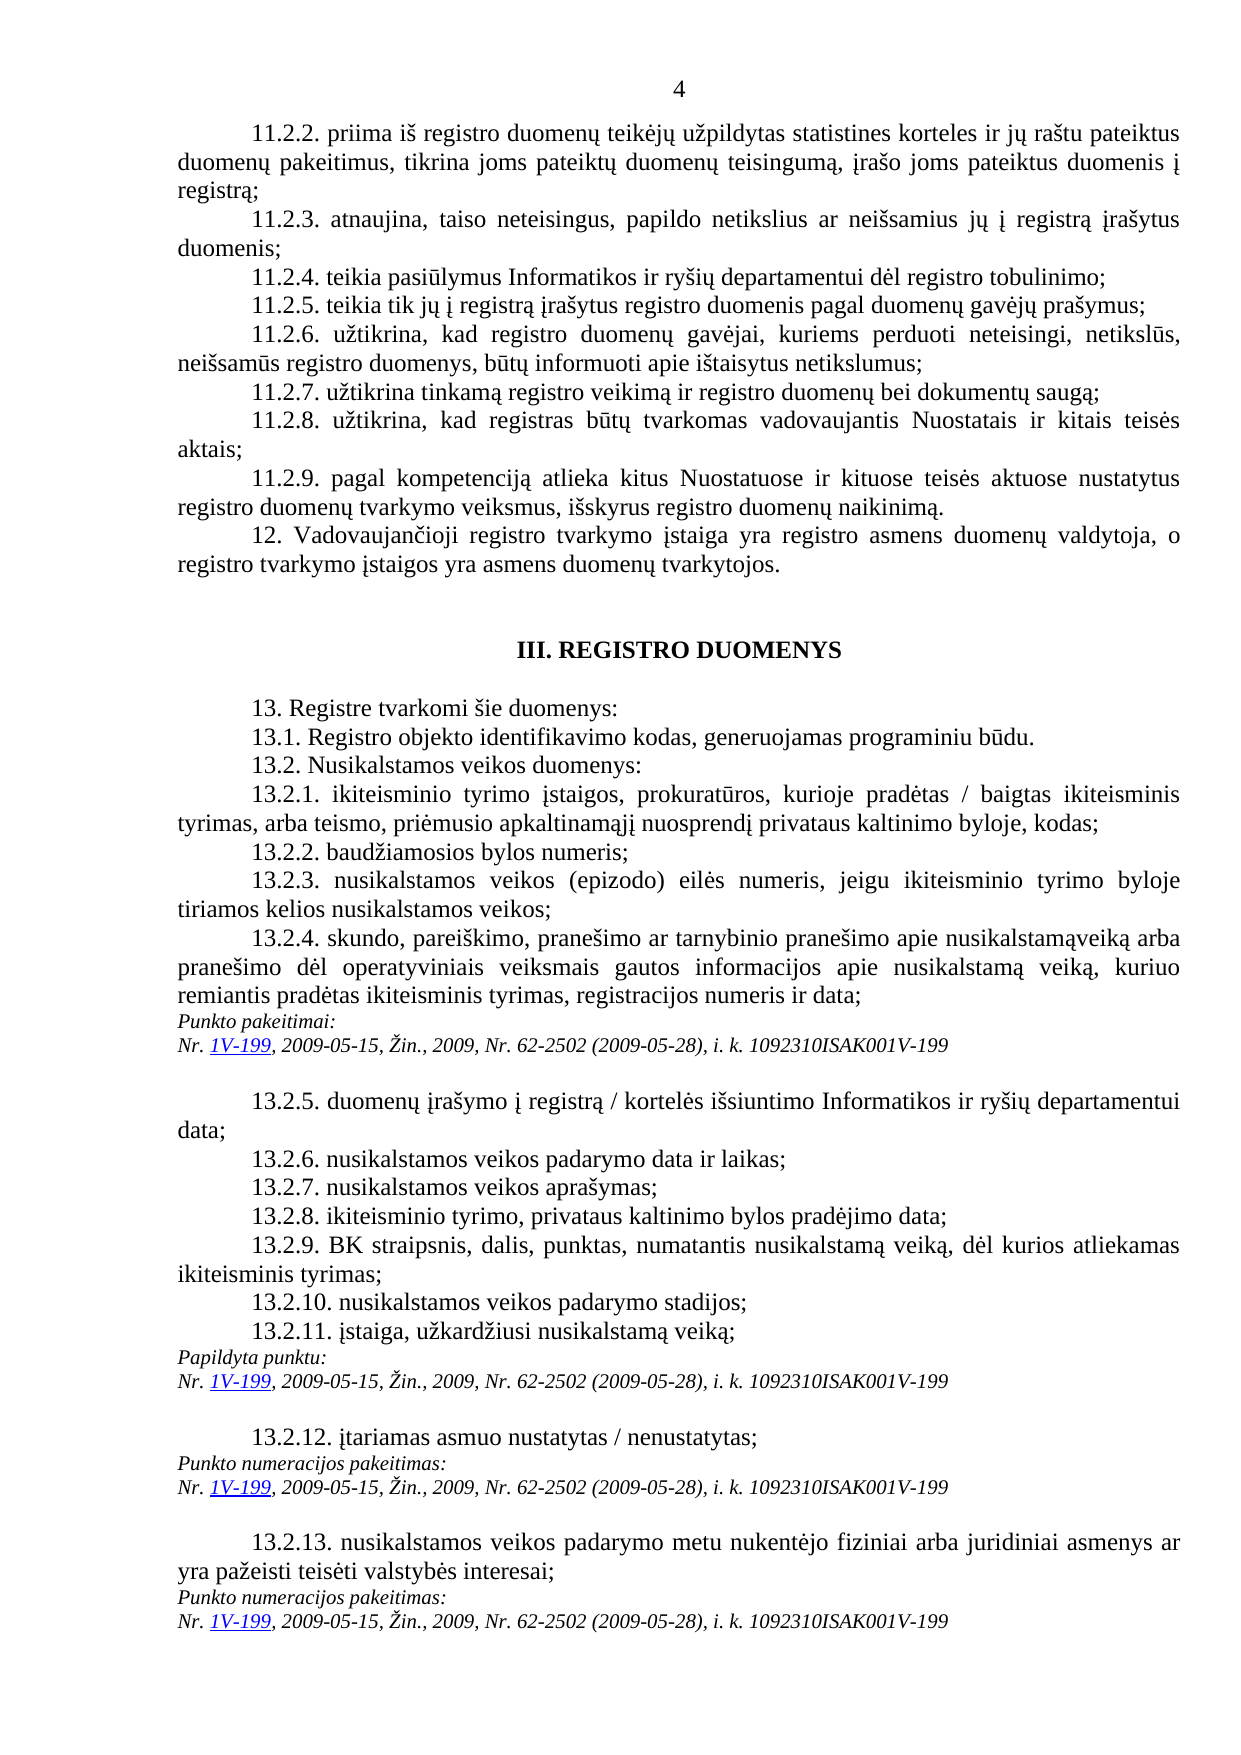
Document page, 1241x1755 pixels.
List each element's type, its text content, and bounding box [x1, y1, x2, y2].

text 11.2.9. pagal kompetenciją atlieka kitus Nuostatuose ir kituose teisės aktuose nustatytus registro duomenų tvarkymo veiksmus, išskyrus registro duomenų naikinimą. [177, 463, 1181, 521]
text 13.2.2. baudžiamosios bylos numeris; [177, 837, 1181, 866]
text III. REGISTRO DUOMENYS [177, 636, 1181, 664]
text 13.2.4. skundo, pareiškimo, pranešimo ar tarnybinio pranešimo apie nusikalstamąveiką arba pranešimo dėl operatyviniais veiksmais gautos informacijos apie nusikalstamą veiką, kuriuo remiantis pradėtas ikiteisminis tyrimas, registracijos numeris ir data; [177, 923, 1181, 1009]
text Punkto pakeitimai: [177, 1009, 1181, 1033]
text 11.2.5. teikia tik jų į registrą įrašytus registro duomenis pagal duomenų gavėjų prašymus; [177, 291, 1181, 319]
text 13.2.12. įtariamas asmuo nustatytas / nenustatytas; [177, 1422, 1181, 1451]
text Punkto numeracijos pakeitimas: [177, 1451, 1181, 1475]
text 12. Vadovaujančioji registro tvarkymo įstaiga yra registro asmens duomenų valdytoja, o registro tvarkymo įstaigos yra asmens duomenų tvarkytojos. [177, 521, 1181, 578]
text 13.2.1. ikiteisminio tyrimo įstaigos, prokuratūros, kurioje pradėtas / baigtas ikiteisminis tyrimas, arba teismo, priėmusio apkaltinamąjį nuosprendį privataus kaltinimo byloje, kodas; [177, 779, 1181, 837]
text Nr. 1V-199, 2009-05-15, Žin., 2009, Nr. 62-2502 (2009-05-28), i. k. 1092310ISAK001V-199 [177, 1475, 1181, 1499]
text 11.2.4. teikia pasiūlymus Informatikos ir ryšių departamentui dėl registro tobulinimo; [177, 262, 1181, 291]
text Nr. 1V-199, 2009-05-15, Žin., 2009, Nr. 62-2502 (2009-05-28), i. k. 1092310ISAK001V-199 [177, 1369, 1181, 1393]
text Papildyta punktu: [177, 1345, 1181, 1369]
text 11.2.2. priima iš registro duomenų teikėjų užpildytas statistines korteles ir jų raštu pateiktus duomenų pakeitimus, tikrina joms pateiktų duomenų teisingumą, įrašo joms pateiktus duomenis į registrą; [177, 118, 1181, 204]
text 13.2.5. duomenų įrašymo į registrą / kortelės išsiuntimo Informatikos ir ryšių departamentui data; [177, 1086, 1181, 1144]
text 13.2.6. nusikalstamos veikos padarymo data ir laikas; [177, 1144, 1181, 1172]
text 13.1. Registro objekto identifikavimo kodas, generuojamas programiniu būdu. [177, 722, 1181, 751]
text 13.2.11. įstaiga, užkardžiusi nusikalstamą veiką; [177, 1316, 1181, 1345]
text Punkto numeracijos pakeitimas: [177, 1585, 1181, 1609]
text 13.2.8. ikiteisminio tyrimo, privataus kaltinimo bylos pradėjimo data; [177, 1201, 1181, 1230]
text 13.2.10. nusikalstamos veikos padarymo stadijos; [177, 1287, 1181, 1316]
text 13.2.9. BK straipsnis, dalis, punktas, numatantis nusikalstamą veiką, dėl kurios atliekamas ikiteisminis tyrimas; [177, 1230, 1181, 1287]
text 13.2.7. nusikalstamos veikos aprašymas; [177, 1172, 1181, 1201]
text 13. Registre tvarkomi šie duomenys: [177, 693, 1181, 722]
text 11.2.3. atnaujina, taiso neteisingus, papildo netikslius ar neišsamius jų į registrą įrašytus duomenis; [177, 204, 1181, 262]
text Nr. 1V-199, 2009-05-15, Žin., 2009, Nr. 62-2502 (2009-05-28), i. k. 1092310ISAK001V-199 [177, 1033, 1181, 1057]
text 11.2.7. užtikrina tinkamą registro veikimą ir registro duomenų bei dokumentų saugą; [177, 377, 1181, 406]
text 11.2.6. užtikrina, kad registro duomenų gavėjai, kuriems perduoti neteisingi, netikslūs, neišsamūs registro duomenys, būtų informuoti apie ištaisytus netikslumus; [177, 319, 1181, 377]
text 13.2.13. nusikalstamos veikos padarymo metu nukentėjo fiziniai arba juridiniai asmenys ar yra pažeisti teisėti valstybės interesai; [177, 1527, 1181, 1585]
text 13.2. Nusikalstamos veikos duomenys: [177, 751, 1181, 779]
text 11.2.8. užtikrina, kad registras būtų tvarkomas vadovaujantis Nuostatais ir kitais teisės aktais; [177, 406, 1181, 463]
text 13.2.3. nusikalstamos veikos (epizodo) eilės numeris, jeigu ikiteisminio tyrimo byloje tiriamos kelios nusikalstamos veikos; [177, 866, 1181, 923]
text Nr. 1V-199, 2009-05-15, Žin., 2009, Nr. 62-2502 (2009-05-28), i. k. 1092310ISAK001V-199 [177, 1609, 1181, 1633]
